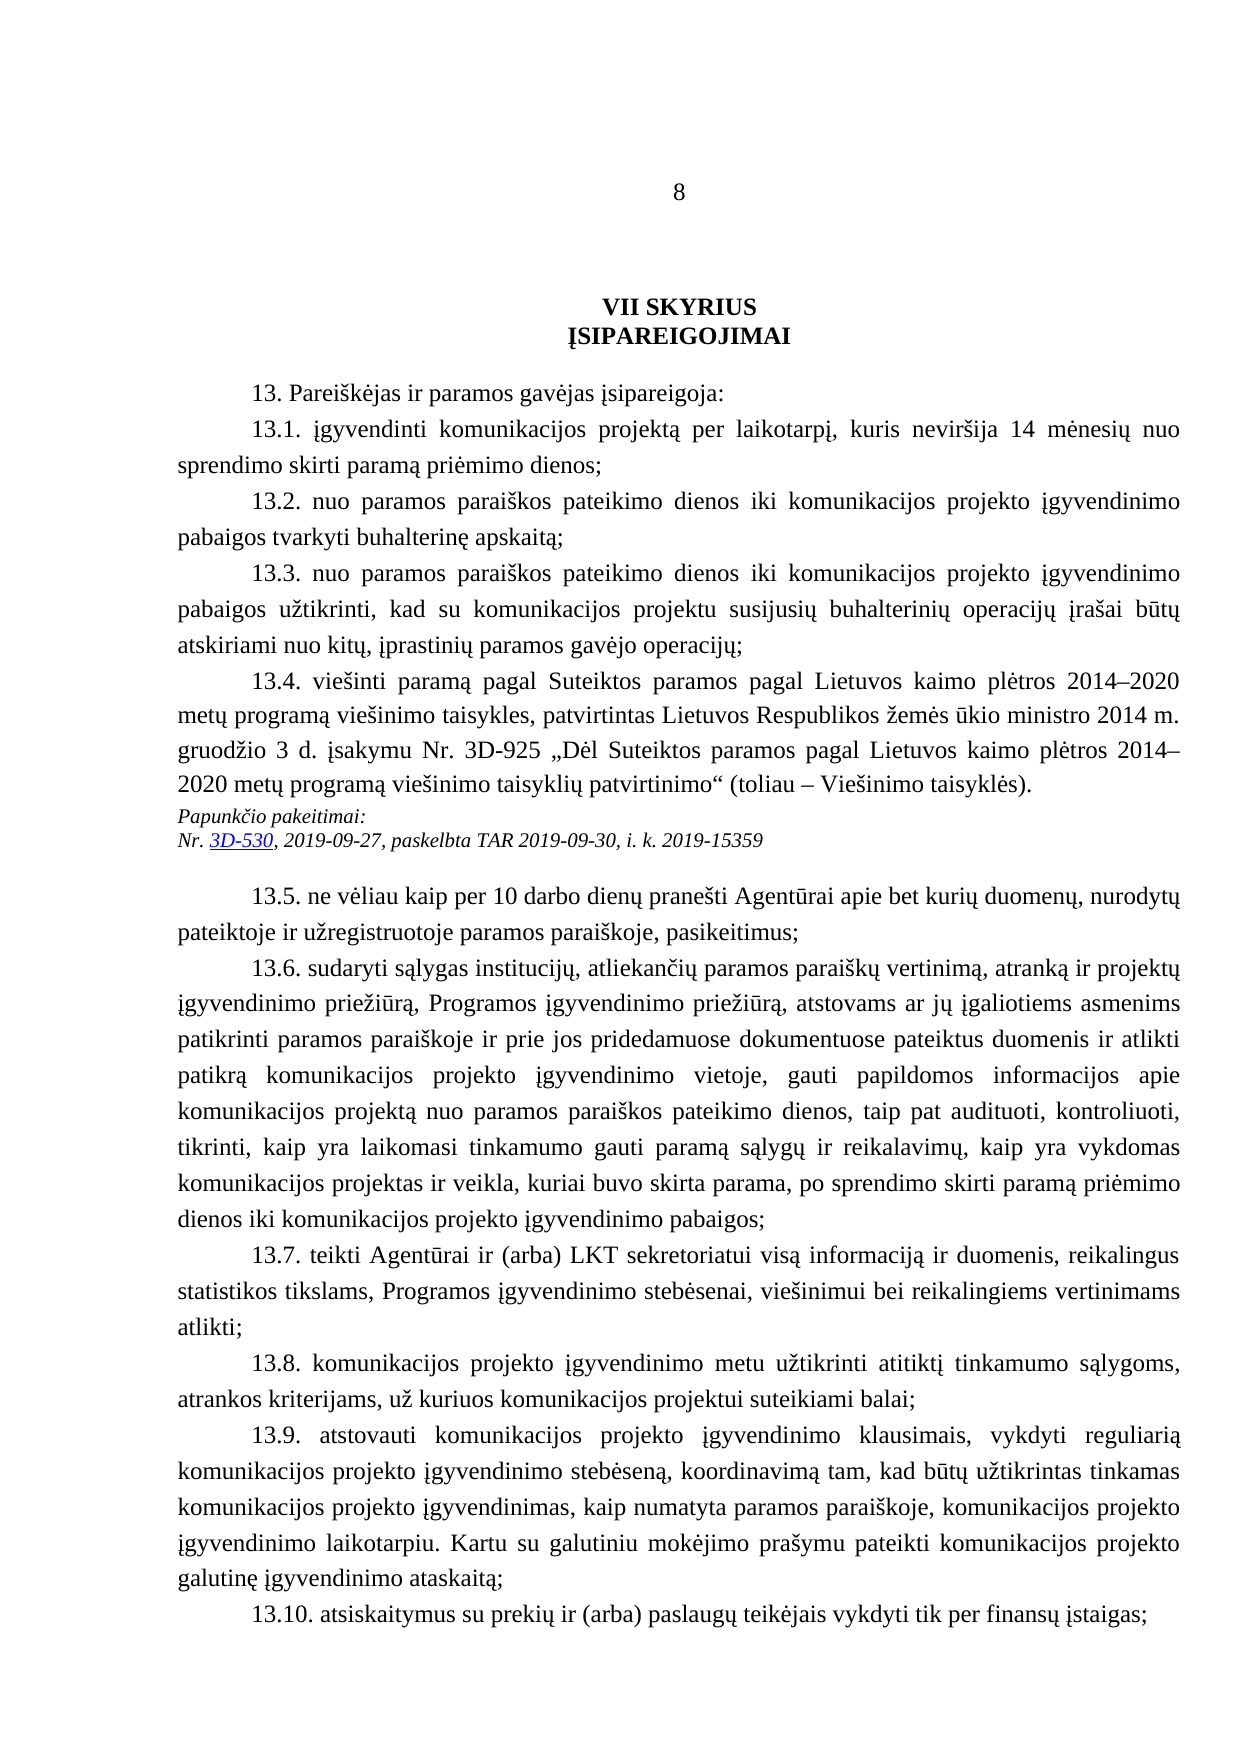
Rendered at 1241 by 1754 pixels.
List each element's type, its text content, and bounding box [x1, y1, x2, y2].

text 13.8. komunikacijos projekto įgyvendinimo metu užtikrinti atitiktį tinkamumo sąlygoms, atrankos kriterijams, už kuriuos komunikacijos projektui suteikiami balai; [177, 1348, 1181, 1413]
text 13.7. teikti Agentūrai ir (arba) LKT sekretoriatui visą informaciją ir duomenis, reikalingus statistikos tikslams, Programos įgyvendinimo stebėsenai, viešinimui bei reikalingiems vertinimams atlikti; [177, 1240, 1181, 1341]
text Papunkčio pakeitimai: [177, 804, 1181, 828]
text 13.9. atstovauti komunikacijos projekto įgyvendinimo klausimais, vykdyti reguliarią komunikacijos projekto įgyvendinimo stebėseną, koordinavimą tam, kad būtų užtikrintas tinkamas komunikacijos projekto įgyvendinimas, kaip numatyta paramos paraiškoje, komunikacijos projekto įgyvendinimo laikotarpiu. Kartu su galutiniu mokėjimo prašymu pateikti komunikacijos projekto galutinę įgyvendinimo ataskaitą; [177, 1420, 1181, 1592]
text 13.10. atsiskaitymus su prekių ir (arba) paslaugų teikėjais vykdyti tik per finansų įstaigas; [177, 1599, 1181, 1628]
text VII SKYRIUS [177, 292, 1181, 321]
text 13.1. įgyvendinti komunikacijos projektą per laikotarpį, kuris neviršija 14 mėnesių nuo sprendimo skirti paramą priėmimo dienos; [177, 414, 1181, 479]
text ĮSIPAREIGOJIMAI [177, 321, 1181, 350]
text 13.6. sudaryti sąlygas institucijų, atliekančių paramos paraiškų vertinimą, atranką ir projektų įgyvendinimo priežiūrą, Programos įgyvendinimo priežiūrą, atstovams ar jų įgaliotiems asmenims patikrinti paramos paraiškoje ir prie jos pridedamuose dokumentuose pateiktus duomenis ir atlikti patikrą komunikacijos projekto įgyvendinimo vietoje, gauti papildomos informacijos apie komunikacijos projektą nuo paramos paraiškos pateikimo dienos, taip pat audituoti, kontroliuoti, tikrinti, kaip yra laikomasi tinkamumo gauti paramą sąlygų ir reikalavimų, kaip yra vykdomas komunikacijos projektas ir veikla, kuriai buvo skirta parama, po sprendimo skirti paramą priėmimo dienos iki komunikacijos projekto įgyvendinimo pabaigos; [177, 953, 1181, 1233]
text 13.5. ne vėliau kaip per 10 darbo dienų pranešti Agentūrai apie bet kurių duomenų, nurodytų pateiktoje ir užregistruotoje paramos paraiškoje, pasikeitimus; [177, 881, 1181, 945]
text 13. Pareiškėjas ir paramos gavėjas įsipareigoja: [177, 378, 1181, 407]
text Nr. 3D-530, 2019-09-27, paskelbta TAR 2019-09-30, i. k. 2019-15359 [177, 828, 1181, 852]
text 13.4. viešinti paramą pagal Suteiktos paramos pagal Lietuvos kaimo plėtros 2014–2020 metų programą viešinimo taisykles, patvirtintas Lietuvos Respublikos žemės ūkio ministro 2014 m. gruodžio 3 d. įsakymu Nr. 3D-925 „Dėl Suteiktos paramos pagal Lietuvos kaimo plėtros 2014–2020 metų programą viešinimo taisyklių patvirtinimo“ (toliau – Viešinimo taisyklės). [177, 666, 1181, 798]
text 13.3. nuo paramos paraiškos pateikimo dienos iki komunikacijos projekto įgyvendinimo pabaigos užtikrinti, kad su komunikacijos projektu susijusių buhalterinių operacijų įrašai būtų atskiriami nuo kitų, įprastinių paramos gavėjo operacijų; [177, 558, 1181, 659]
text 13.2. nuo paramos paraiškos pateikimo dienos iki komunikacijos projekto įgyvendinimo pabaigos tvarkyti buhalterinę apskaitą; [177, 486, 1181, 551]
